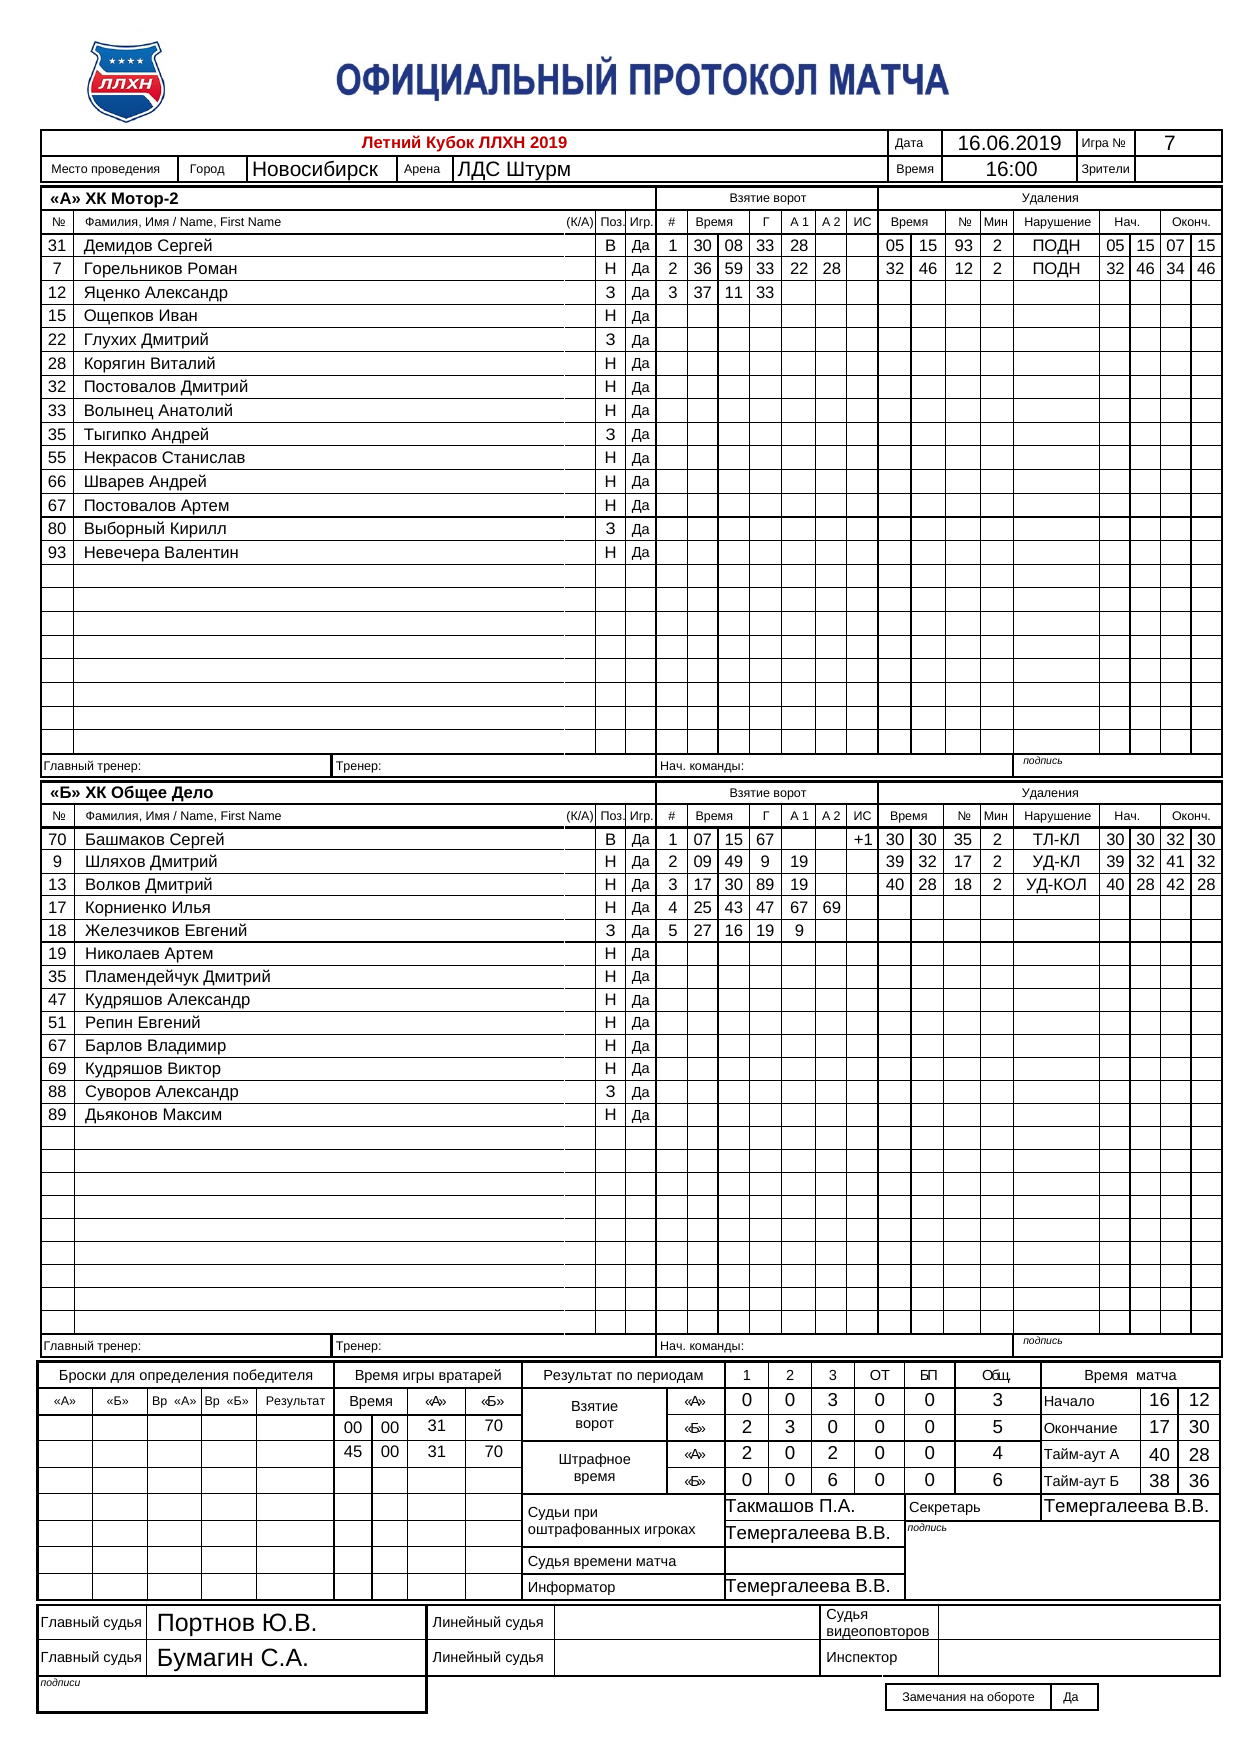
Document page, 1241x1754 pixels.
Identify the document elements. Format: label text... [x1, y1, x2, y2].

table_cell [148, 1521, 201, 1546]
table_cell 0 [855, 1468, 904, 1493]
table_cell [912, 1012, 943, 1033]
table_cell [1014, 494, 1099, 516]
table_cell [1100, 1035, 1129, 1057]
table_cell Шварев Андрей [74, 470, 564, 493]
table_cell [912, 470, 945, 493]
table_cell [750, 943, 781, 964]
table_cell [657, 636, 687, 658]
table_cell [750, 1173, 781, 1195]
table_cell [879, 1265, 910, 1287]
table_cell Да [626, 328, 655, 351]
table_cell (К/А) [565, 805, 595, 826]
table_cell [93, 1416, 147, 1440]
table_cell [847, 376, 877, 398]
table_cell [688, 1173, 717, 1195]
table_cell [688, 399, 717, 422]
table_cell Г [750, 211, 781, 233]
table_cell [816, 1081, 846, 1103]
table_cell [1100, 470, 1129, 493]
table_cell Судья времени матча [523, 1548, 724, 1573]
table_cell Время [688, 211, 749, 233]
table_header Удаления [879, 188, 1221, 209]
table_cell [981, 1173, 1013, 1195]
table_cell [1161, 376, 1190, 398]
table_cell [257, 1521, 333, 1546]
table_cell [565, 612, 595, 634]
table_cell «А» [668, 1442, 724, 1467]
table_cell [719, 1012, 749, 1033]
table_cell [816, 1265, 846, 1287]
table_cell [626, 659, 655, 682]
table_cell «Б» [668, 1415, 724, 1440]
table_cell [1192, 1127, 1221, 1149]
table_cell «А» [668, 1389, 724, 1413]
table_cell [408, 1547, 465, 1573]
table_cell [750, 494, 781, 516]
table_cell [1014, 1035, 1099, 1057]
table_cell [912, 1196, 943, 1218]
table_cell 4 [956, 1442, 1040, 1467]
table_cell 31 [408, 1416, 465, 1440]
table_header Броски для определения победителя [39, 1363, 333, 1387]
table_cell 05 [879, 235, 910, 256]
table_cell [1100, 1242, 1129, 1264]
table_cell [555, 1640, 819, 1675]
table_cell [816, 1196, 846, 1218]
table_cell [1161, 1265, 1190, 1287]
table_cell [657, 588, 687, 611]
table_cell [879, 1104, 910, 1126]
table_cell Оконч. [1161, 211, 1221, 233]
table_cell [596, 659, 625, 682]
table_cell подпись [1014, 755, 1221, 776]
table_cell ТЛ-КЛ [1014, 829, 1099, 849]
table_cell № [946, 211, 980, 233]
table_cell [719, 1081, 749, 1103]
table_cell [816, 636, 846, 658]
table_cell 25 [688, 896, 717, 918]
table_cell [944, 1219, 980, 1241]
table_cell [1161, 1012, 1190, 1033]
table_cell [688, 541, 717, 564]
table_cell 70 [42, 829, 74, 849]
table_cell 70 [466, 1416, 521, 1440]
table_cell Вр «А» [148, 1389, 201, 1413]
table_cell 9 [782, 920, 815, 941]
table_cell [596, 565, 625, 587]
table_cell 2 [981, 235, 1013, 256]
table_header Время матча [1042, 1363, 1219, 1387]
table_cell [879, 612, 910, 634]
table_cell подпись [1014, 1335, 1221, 1356]
table_cell [782, 399, 815, 422]
table_cell [596, 730, 625, 753]
table_cell [1131, 518, 1160, 540]
table_cell [565, 707, 595, 729]
table_cell [1100, 565, 1129, 587]
table_cell Время [889, 157, 941, 181]
table_cell Горельников Роман [74, 257, 564, 280]
table_cell [847, 1219, 877, 1241]
table_cell [565, 446, 595, 469]
table_cell [719, 636, 749, 658]
table_cell [782, 1265, 815, 1287]
table_cell [719, 1127, 749, 1149]
table_cell [1192, 399, 1221, 422]
table_cell 66 [42, 470, 73, 493]
table_cell Вр «Б» [202, 1389, 256, 1413]
table_cell [981, 943, 1013, 964]
table_cell [1161, 966, 1190, 987]
table_cell [657, 1081, 687, 1103]
table_cell подписи [39, 1677, 425, 1711]
table_cell [981, 1265, 1013, 1287]
table_cell 67 [782, 896, 815, 918]
table_cell [1192, 281, 1221, 303]
table_cell 15 [912, 235, 945, 256]
table_cell [847, 1081, 877, 1103]
table_cell «Б» [668, 1468, 724, 1493]
table_cell [847, 1242, 877, 1264]
table_cell [944, 1035, 980, 1057]
table_cell Игр. [626, 805, 655, 826]
table_cell [1131, 920, 1160, 941]
table_cell [847, 896, 877, 918]
table_cell [555, 1606, 819, 1639]
table_cell Ощепков Иван [74, 305, 564, 327]
table_cell [1161, 423, 1190, 445]
table_cell Башмаков Сергей [75, 829, 564, 849]
table_cell [626, 1288, 655, 1310]
table_cell [782, 470, 815, 493]
table_cell [946, 399, 980, 422]
table_cell подпись [906, 1522, 1219, 1599]
table_cell Тренер: [333, 755, 655, 776]
table_cell 32 [879, 257, 910, 280]
table_cell [1100, 966, 1129, 987]
table_cell [565, 399, 595, 422]
table_cell [719, 1242, 749, 1264]
table_cell [782, 829, 815, 849]
table_cell [626, 1242, 655, 1264]
table_cell [816, 1173, 846, 1195]
table_cell [879, 1035, 910, 1057]
table_cell Фамилия, Имя / Name, First Name [74, 211, 565, 233]
table_cell [1192, 446, 1221, 469]
table_cell [565, 565, 595, 587]
table_cell [466, 1494, 521, 1520]
table_cell 12 [946, 257, 980, 280]
table_cell [688, 376, 717, 398]
table_cell [688, 328, 717, 351]
table_cell [750, 1081, 781, 1103]
table_cell [657, 328, 687, 351]
table_cell [74, 588, 564, 611]
table_cell [719, 1104, 749, 1126]
table_cell [1014, 1288, 1099, 1310]
table_cell [816, 1012, 846, 1033]
table_cell [946, 423, 980, 445]
table_cell [1161, 305, 1190, 327]
table_cell 11 [719, 281, 749, 303]
table_cell [596, 1196, 625, 1218]
table_cell [657, 683, 687, 706]
table_cell [626, 612, 655, 634]
table_cell 1 [657, 235, 687, 256]
table_cell [719, 943, 749, 964]
table_cell [1131, 1173, 1160, 1195]
table_cell [816, 943, 846, 964]
table_cell 2 [726, 1442, 768, 1467]
table_cell [1099, 1682, 1220, 1711]
table_cell [946, 518, 980, 540]
table_cell [1161, 707, 1190, 729]
table_cell [657, 1196, 687, 1218]
table_cell [1100, 943, 1129, 964]
table_cell [565, 281, 595, 303]
table_cell [657, 989, 687, 1011]
table_cell [657, 943, 687, 964]
table_cell [1131, 352, 1160, 374]
table_cell [981, 518, 1013, 540]
table_cell Да [626, 541, 655, 564]
table_cell [1014, 1219, 1099, 1241]
table_cell [750, 399, 781, 422]
table_cell [816, 920, 846, 941]
table_cell [816, 1288, 846, 1310]
table_cell Н [596, 257, 625, 280]
table_cell 16:00 [943, 157, 1076, 181]
table_cell [93, 1494, 147, 1520]
table_cell Да [626, 235, 655, 256]
table_cell [1131, 494, 1160, 516]
table_cell [75, 1242, 564, 1264]
table_cell 09 [688, 850, 717, 872]
table_cell [373, 1574, 407, 1599]
table_cell 45 [335, 1441, 371, 1467]
table_cell [981, 376, 1013, 398]
table_cell Пламендейчук Дмитрий [75, 966, 564, 987]
table_cell «Б» [93, 1389, 147, 1413]
table_cell Н [596, 1012, 625, 1033]
table_cell [782, 707, 815, 729]
table_cell [816, 730, 846, 753]
table_cell 0 [905, 1442, 954, 1467]
table_cell [626, 1219, 655, 1241]
table_cell 0 [855, 1442, 904, 1467]
table_cell [42, 1288, 74, 1310]
table_cell [816, 470, 846, 493]
table_cell [1100, 636, 1129, 658]
table_cell [1131, 1035, 1160, 1057]
table_cell [879, 588, 910, 611]
table_cell [688, 1127, 717, 1149]
table_cell [750, 1196, 781, 1218]
table_cell [42, 1173, 74, 1195]
table_cell 07 [688, 829, 717, 849]
table_cell УД-КОЛ [1014, 874, 1099, 895]
table_cell [750, 541, 781, 564]
table_cell 7 [42, 257, 73, 280]
table_cell [782, 518, 815, 540]
table_cell [847, 707, 877, 729]
table_cell [750, 1311, 781, 1333]
table_cell 30 [879, 829, 910, 849]
table_cell [688, 423, 717, 445]
table_cell [847, 1150, 877, 1172]
table_cell [750, 305, 781, 327]
table_cell [1014, 328, 1099, 351]
table_cell [847, 1012, 877, 1033]
table_cell [1100, 541, 1129, 564]
table_cell [202, 1521, 256, 1546]
table_cell [981, 1150, 1013, 1172]
table_cell [565, 518, 595, 540]
table_cell 0 [769, 1468, 811, 1493]
table_cell Город [179, 157, 246, 181]
table_cell [1192, 1311, 1221, 1333]
table_cell 46 [912, 257, 945, 280]
table_cell Нарушение [1014, 805, 1099, 826]
table_cell [879, 376, 910, 398]
table_cell Шляхов Дмитрий [75, 850, 564, 872]
table_cell 19 [42, 943, 74, 964]
table_cell [1131, 541, 1160, 564]
table_cell [688, 588, 717, 611]
table_cell [1131, 1058, 1160, 1079]
table_cell [883, 1677, 1220, 1681]
table_cell [1161, 1035, 1190, 1057]
table_cell [981, 1219, 1013, 1241]
table_cell 0 [855, 1389, 904, 1413]
table_cell [565, 1035, 595, 1057]
table_cell 43 [719, 896, 749, 918]
table_cell [657, 1311, 687, 1333]
table_cell [847, 565, 877, 587]
table_cell 17 [42, 896, 74, 918]
table_cell [1161, 1173, 1190, 1195]
table_cell [912, 989, 943, 1011]
table_cell [750, 376, 781, 398]
table_cell 1 [657, 829, 687, 849]
table_cell 80 [42, 518, 73, 540]
table_cell [879, 328, 910, 351]
table_cell [1161, 1127, 1190, 1149]
table_cell 35 [944, 829, 980, 849]
table_cell [1131, 896, 1160, 918]
table_cell Николаев Артем [75, 943, 564, 964]
table_cell [565, 1104, 595, 1126]
table_cell Выборный Кирилл [74, 518, 564, 540]
table_cell [847, 1288, 877, 1310]
table_cell [912, 1173, 943, 1195]
table_cell 36 [1179, 1468, 1219, 1493]
table_cell [782, 565, 815, 587]
table_cell [1161, 281, 1190, 303]
table_cell 19 [782, 874, 815, 895]
table_cell ИС [847, 805, 877, 826]
table_cell 00 [373, 1416, 407, 1440]
table_cell [912, 565, 945, 587]
table_cell [944, 920, 980, 941]
table_cell Да [626, 829, 655, 849]
table_cell 39 [879, 850, 910, 872]
table_cell [944, 1150, 980, 1172]
table_cell Время [688, 805, 749, 826]
table_cell [879, 989, 910, 1011]
table_cell [1100, 896, 1129, 918]
table_cell [657, 305, 687, 327]
table_cell [1131, 1104, 1160, 1126]
table_cell [596, 612, 625, 634]
table_cell [565, 874, 595, 895]
table_cell [1192, 1288, 1221, 1310]
table_cell 89 [750, 874, 781, 895]
table_cell [657, 730, 687, 753]
table_cell [1192, 1242, 1221, 1264]
table_cell [750, 612, 781, 634]
table_cell [981, 328, 1013, 351]
table_cell Линейный судья [428, 1640, 554, 1675]
table_cell [847, 612, 877, 634]
table_cell [750, 683, 781, 706]
table_cell [719, 730, 749, 753]
table_cell 88 [42, 1081, 74, 1103]
table_cell 33 [42, 399, 73, 422]
table_cell [981, 1104, 1013, 1126]
table_cell Темергалеева В.В. [726, 1575, 904, 1599]
table_cell [657, 1150, 687, 1172]
table_cell [1161, 1104, 1190, 1126]
table_cell 30 [1131, 829, 1160, 849]
table_cell [879, 565, 910, 587]
table_cell [1014, 1058, 1099, 1079]
table_cell [74, 683, 564, 706]
table_cell [1131, 683, 1160, 706]
table_cell [1161, 1288, 1190, 1310]
table_cell ПОДН [1014, 257, 1099, 280]
table_cell Да [626, 257, 655, 280]
table_cell [688, 1311, 717, 1333]
table_cell [750, 423, 781, 445]
table_cell [782, 943, 815, 964]
table_cell Н [596, 305, 625, 327]
table_cell [944, 943, 980, 964]
table_header БП [905, 1363, 954, 1387]
table_cell [565, 1265, 595, 1287]
table_cell [847, 920, 877, 941]
table_cell [1192, 1150, 1221, 1172]
table_cell [1192, 470, 1221, 493]
table_cell [39, 1494, 92, 1520]
table_cell [981, 352, 1013, 374]
table_cell [816, 707, 846, 729]
table_cell [912, 1035, 943, 1057]
table_cell [1100, 730, 1129, 753]
table_cell [1131, 707, 1160, 729]
table_cell [1161, 352, 1190, 374]
table_cell [981, 541, 1013, 564]
table_cell [1161, 659, 1190, 682]
table_cell № [42, 211, 73, 233]
table_cell [912, 1242, 943, 1264]
table_cell Н [596, 989, 625, 1011]
table_cell [1014, 399, 1099, 422]
table_cell [1192, 565, 1221, 587]
table_cell [981, 1035, 1013, 1057]
table_cell [688, 636, 717, 658]
table_cell [1161, 1219, 1190, 1241]
table_cell [1161, 943, 1190, 964]
table_cell [565, 943, 595, 964]
table_cell [1161, 636, 1190, 658]
table_cell [596, 636, 625, 658]
table_cell # [657, 805, 687, 826]
table_cell [657, 612, 687, 634]
table_header «Б» ХК Общее Дело [42, 783, 655, 803]
table_cell 38 [1141, 1468, 1177, 1493]
table_cell [719, 1173, 749, 1195]
table_cell [847, 1196, 877, 1218]
table_cell [688, 305, 717, 327]
table_cell 32 [42, 376, 73, 398]
table_cell 55 [42, 446, 73, 469]
table_cell [1192, 896, 1221, 918]
table_cell [782, 328, 815, 351]
table_cell [946, 470, 980, 493]
table_cell Тыгипко Андрей [74, 423, 564, 445]
table_cell [1100, 588, 1129, 611]
table_cell Н [596, 541, 625, 564]
table_cell Нач. [1100, 805, 1160, 826]
table_cell 6 [956, 1468, 1040, 1493]
table_cell 27 [688, 920, 717, 941]
table_cell Штрафное время [523, 1442, 666, 1493]
table_cell [816, 235, 846, 256]
table_cell [688, 1265, 717, 1287]
table_cell [847, 257, 877, 280]
table_cell [944, 1127, 980, 1149]
table_cell [816, 1104, 846, 1126]
table_cell [847, 850, 877, 872]
table_cell [1192, 1012, 1221, 1033]
table_cell [879, 1012, 910, 1033]
table_cell [1161, 541, 1190, 564]
table_cell [981, 399, 1013, 422]
table_cell [879, 399, 910, 422]
table_cell [565, 541, 595, 564]
table_cell [1131, 423, 1160, 445]
table_cell [719, 966, 749, 987]
table_cell [816, 659, 846, 682]
table_cell [782, 1035, 815, 1057]
table_cell [981, 1127, 1013, 1149]
table_cell Такмашов П.А. [726, 1495, 904, 1520]
table_cell [596, 1150, 625, 1172]
table_cell [816, 966, 846, 987]
table_cell [816, 1311, 846, 1333]
table_cell [596, 1311, 625, 1333]
table_cell [946, 588, 980, 611]
table_cell [42, 565, 73, 587]
table_cell [1192, 989, 1221, 1011]
table_cell [981, 494, 1013, 516]
table_cell [782, 1173, 815, 1195]
table_cell [1014, 943, 1099, 964]
table_cell [39, 1521, 92, 1546]
table_cell [1014, 1311, 1099, 1333]
table_cell [1131, 1288, 1160, 1310]
table_cell 67 [42, 1035, 74, 1057]
table_cell [1192, 328, 1221, 351]
table_cell [1192, 352, 1221, 374]
table_cell [750, 966, 781, 987]
table_cell [981, 896, 1013, 918]
table_cell [912, 1127, 943, 1149]
table_cell [912, 1288, 943, 1310]
table_cell [1100, 1127, 1129, 1149]
table_cell [719, 1150, 749, 1172]
table_cell [688, 683, 717, 706]
table_cell 00 [335, 1416, 371, 1440]
table_cell 13 [42, 874, 74, 895]
table_cell [782, 659, 815, 682]
table_cell [1136, 157, 1221, 181]
table_cell Взятие ворот [523, 1389, 666, 1440]
table_cell [42, 730, 73, 753]
table_cell [981, 1196, 1013, 1218]
table_cell [565, 1058, 595, 1079]
table_cell [750, 1058, 781, 1079]
table_cell [1161, 470, 1190, 493]
table_cell Н [596, 943, 625, 964]
table_cell 3 [812, 1389, 854, 1413]
table_cell Постовалов Артем [74, 494, 564, 516]
table_cell [688, 1196, 717, 1218]
table_cell Начало [1042, 1389, 1140, 1413]
table_cell [719, 1196, 749, 1218]
table_cell [148, 1441, 201, 1467]
table_cell [847, 423, 877, 445]
table_cell [1014, 707, 1099, 729]
table_cell [981, 281, 1013, 303]
table_cell [657, 1288, 687, 1310]
table_cell [879, 1311, 910, 1333]
table_cell [981, 470, 1013, 493]
table_cell З [596, 423, 625, 445]
table_cell [42, 1196, 74, 1218]
table_cell [782, 494, 815, 516]
table_cell [847, 1127, 877, 1149]
table_cell Да [626, 518, 655, 540]
table_cell Яценко Александр [74, 281, 564, 303]
table_cell Да [626, 1104, 655, 1126]
table_cell [946, 730, 980, 753]
table_cell 17 [688, 874, 717, 895]
table_cell Да [626, 920, 655, 941]
table_cell [1131, 1311, 1160, 1333]
table_cell [596, 1288, 625, 1310]
table_cell [816, 1127, 846, 1149]
table_cell [565, 1081, 595, 1103]
table_cell Окончание [1042, 1415, 1140, 1440]
table_cell 2 [657, 257, 687, 280]
table_cell [626, 588, 655, 611]
table_cell [688, 943, 717, 964]
table_cell [565, 730, 595, 753]
table_cell А 2 [816, 211, 846, 233]
table_cell [981, 636, 1013, 658]
table_cell [782, 989, 815, 1011]
table_cell Главный тренер: [42, 1335, 330, 1356]
table_cell [42, 1219, 74, 1241]
table_cell [847, 1265, 877, 1287]
table_cell Тайм-аут А [1042, 1441, 1140, 1467]
table_cell [816, 683, 846, 706]
table_cell [1100, 659, 1129, 682]
table_cell [816, 423, 846, 445]
table_cell Да [626, 943, 655, 964]
table_cell [466, 1521, 521, 1546]
table_cell 16 [719, 920, 749, 941]
table_cell Постовалов Дмитрий [74, 376, 564, 398]
table_cell [847, 235, 877, 256]
table_cell [981, 707, 1013, 729]
table_header «А» ХК Мотор-2 [42, 188, 655, 209]
table_cell 15 [42, 305, 73, 327]
table_cell Н [596, 896, 625, 918]
table_cell [596, 707, 625, 729]
table_cell [1014, 730, 1099, 753]
table_cell [657, 494, 687, 516]
table_cell [816, 612, 846, 634]
table_cell [847, 874, 877, 895]
table_cell [847, 943, 877, 964]
table_cell [981, 423, 1013, 445]
table_cell [565, 1242, 595, 1264]
table_cell [373, 1521, 407, 1546]
table_cell 34 [1161, 257, 1190, 280]
table_cell [657, 659, 687, 682]
table_cell [847, 1058, 877, 1079]
table_cell [657, 1127, 687, 1149]
table_cell [879, 896, 910, 918]
table_cell [944, 896, 980, 918]
table_cell 28 [42, 352, 73, 374]
table_cell [750, 1242, 781, 1264]
table_cell [373, 1468, 407, 1493]
table_cell [148, 1416, 201, 1440]
table_cell [847, 636, 877, 658]
table_cell 2 [981, 257, 1013, 280]
table_cell 0 [726, 1468, 768, 1493]
table_cell [912, 399, 945, 422]
table_cell Секретарь [906, 1495, 1040, 1520]
table_cell [1100, 1196, 1129, 1218]
table_cell [1100, 683, 1129, 706]
table_cell Волынец Анатолий [74, 399, 564, 422]
table_cell [1161, 1196, 1190, 1218]
table_header Замечания на обороте [887, 1685, 1050, 1709]
table_cell [1100, 1150, 1129, 1172]
table_cell [847, 494, 877, 516]
table_cell Мин [981, 805, 1013, 826]
table_cell [1161, 494, 1190, 516]
table_cell [946, 541, 980, 564]
table_cell 69 [816, 896, 846, 918]
table_cell [847, 683, 877, 706]
table_header Общ. [956, 1363, 1040, 1387]
table_header Летний Кубок ЛЛХН 2019 [42, 131, 887, 155]
table_cell 0 [812, 1415, 854, 1440]
table_cell [93, 1441, 147, 1467]
table_cell [75, 1288, 564, 1310]
table_cell [1192, 612, 1221, 634]
table_cell [1192, 683, 1221, 706]
table_cell [719, 1288, 749, 1310]
table_cell [1100, 281, 1129, 303]
table_cell [981, 305, 1013, 327]
table_cell 35 [42, 423, 73, 445]
table_cell [1014, 352, 1099, 374]
table_cell [879, 920, 910, 941]
table_cell 17 [1141, 1415, 1177, 1440]
table_cell [1100, 328, 1129, 351]
table_cell [688, 1219, 717, 1241]
table_cell [565, 636, 595, 658]
table_cell 39 [1100, 850, 1129, 872]
table_cell [657, 1104, 687, 1126]
table_cell [981, 1058, 1013, 1079]
table_cell Н [596, 376, 625, 398]
table_cell [1192, 494, 1221, 516]
table_header Игра № [1078, 131, 1134, 155]
table_cell [912, 328, 945, 351]
table_cell [782, 966, 815, 987]
table_cell [688, 989, 717, 1011]
table_cell «А» [408, 1389, 465, 1413]
table_cell [93, 1547, 147, 1573]
table_cell [565, 896, 595, 918]
table_cell Да [626, 305, 655, 327]
table_cell [944, 1081, 980, 1103]
table_cell [1100, 1219, 1129, 1241]
table_cell [1131, 730, 1160, 753]
table_cell Да [626, 874, 655, 895]
table_cell 3 [769, 1415, 811, 1440]
table_cell 33 [750, 281, 781, 303]
table_cell Нач. команды: [657, 755, 1012, 776]
table_cell [688, 1081, 717, 1103]
table_cell [1161, 683, 1190, 706]
table_cell [1014, 896, 1099, 918]
table_cell [1100, 1058, 1129, 1079]
table_cell [1161, 1150, 1190, 1172]
table_cell [816, 494, 846, 516]
table_cell [335, 1521, 371, 1546]
table_cell [1131, 943, 1160, 964]
table_cell [1161, 1058, 1190, 1079]
table_cell [879, 1288, 910, 1310]
table_cell [750, 1265, 781, 1287]
table_cell 30 [688, 235, 717, 256]
table_cell [912, 588, 945, 611]
table_cell [202, 1494, 256, 1520]
table_cell [719, 1219, 749, 1241]
table_cell [944, 1104, 980, 1126]
table_cell (К/А) [565, 211, 595, 233]
table_cell Да [626, 399, 655, 422]
table_cell [1014, 281, 1099, 303]
table_cell [688, 659, 717, 682]
table_cell [1131, 1012, 1160, 1033]
table_cell [847, 446, 877, 469]
table_cell [912, 612, 945, 634]
table_cell [750, 1012, 781, 1033]
table_cell [719, 328, 749, 351]
table_cell [782, 1311, 815, 1333]
table_cell 0 [905, 1389, 954, 1413]
table_cell [565, 1127, 595, 1149]
table_cell [847, 399, 877, 422]
table_cell [879, 943, 910, 964]
table_cell 2 [981, 850, 1013, 872]
table_cell [719, 588, 749, 611]
table_cell [408, 1521, 465, 1546]
table_cell 47 [42, 989, 74, 1011]
table_cell Г [750, 805, 781, 826]
table_cell [148, 1494, 201, 1520]
table_cell [912, 1311, 943, 1333]
table_cell [1192, 423, 1221, 445]
table_cell [42, 707, 73, 729]
table_cell [981, 920, 1013, 941]
table_cell «А» [39, 1389, 92, 1413]
table_cell УД-КЛ [1014, 850, 1099, 872]
table_cell [1014, 470, 1099, 493]
table_cell Н [596, 1058, 625, 1079]
table_cell [1192, 920, 1221, 941]
table_cell [1131, 1150, 1160, 1172]
table_cell Время [335, 1389, 407, 1413]
table_cell Нарушение [1014, 211, 1099, 233]
table_cell [719, 707, 749, 729]
table_cell Демидов Сергей [74, 235, 564, 256]
table_cell 32 [1100, 257, 1129, 280]
table_cell Кудряшов Виктор [75, 1058, 564, 1079]
table_cell [946, 612, 980, 634]
table_cell [688, 707, 717, 729]
table_cell [879, 1081, 910, 1103]
table_cell [1014, 1127, 1099, 1149]
table_cell [782, 281, 815, 303]
table_cell 28 [1179, 1441, 1219, 1467]
table_cell Главный тренер: [42, 755, 330, 776]
table_cell [879, 707, 910, 729]
table_cell [148, 1468, 201, 1493]
table_cell 0 [855, 1415, 904, 1440]
table_cell [946, 281, 980, 303]
table_cell [373, 1494, 407, 1520]
table_cell Время [879, 211, 945, 233]
table_cell [39, 1416, 92, 1440]
table_cell [719, 683, 749, 706]
table_cell [944, 1242, 980, 1264]
table_cell [657, 1219, 687, 1241]
table_cell [596, 588, 625, 611]
table_cell 51 [42, 1012, 74, 1033]
table_cell [1192, 1219, 1221, 1241]
table_cell [946, 565, 980, 587]
table_cell [912, 896, 943, 918]
table_cell Некрасов Станислав [74, 446, 564, 469]
table_cell 9 [750, 850, 781, 872]
table_cell Да [626, 376, 655, 398]
table_cell [1014, 1196, 1099, 1218]
table_cell [626, 1265, 655, 1287]
table_cell Да [626, 446, 655, 469]
table_cell [1131, 281, 1160, 303]
table_header 2 [769, 1363, 811, 1387]
table_cell [657, 966, 687, 987]
table_cell Железчиков Евгений [75, 920, 564, 941]
table_cell [1014, 1265, 1099, 1287]
table_cell 9 [42, 850, 74, 872]
table_cell [879, 1150, 910, 1172]
table_cell [782, 423, 815, 445]
table_cell [879, 1196, 910, 1218]
table_cell Портнов Ю.В. [147, 1606, 425, 1639]
table_cell 28 [1131, 874, 1160, 895]
table_cell [1100, 1081, 1129, 1103]
table_cell [847, 1173, 877, 1195]
table_cell Да [626, 281, 655, 303]
table_cell [782, 1288, 815, 1310]
table_cell ПОДН [1014, 235, 1099, 256]
table_cell [981, 588, 1013, 611]
table_cell [1014, 989, 1099, 1011]
table_cell [782, 305, 815, 327]
table_cell [981, 1311, 1013, 1333]
table_cell [847, 281, 877, 303]
table_cell [1100, 352, 1129, 374]
table_cell [750, 565, 781, 587]
table_cell [42, 1150, 74, 1172]
table_cell [912, 659, 945, 682]
table_cell [946, 707, 980, 729]
table_cell [719, 1058, 749, 1079]
table_cell [1161, 989, 1190, 1011]
table_cell [626, 1196, 655, 1218]
table_cell [688, 1012, 717, 1033]
table_cell [879, 352, 910, 374]
table_cell [946, 494, 980, 516]
table_cell Новосибирск [248, 157, 396, 181]
table_cell [912, 1150, 943, 1172]
table_cell [1131, 989, 1160, 1011]
table_cell [1192, 305, 1221, 327]
table_cell З [596, 920, 625, 941]
table_cell [879, 518, 910, 540]
table_cell [782, 1242, 815, 1264]
table_cell 33 [750, 257, 781, 280]
table_cell 0 [905, 1415, 954, 1440]
table_cell [74, 659, 564, 682]
table_cell [1014, 1242, 1099, 1264]
table_cell [912, 305, 945, 327]
table_cell Корягин Виталий [74, 352, 564, 374]
table_header Удаления [879, 783, 1221, 803]
table_cell [39, 1547, 92, 1573]
table_cell [202, 1416, 256, 1440]
table_cell [879, 966, 910, 987]
table_cell [596, 1173, 625, 1195]
table_cell Н [596, 874, 625, 895]
table_cell 07 [1161, 235, 1190, 256]
table_cell [719, 376, 749, 398]
table_cell [719, 1311, 749, 1333]
table_cell [719, 399, 749, 422]
table_cell Нач. [1100, 211, 1160, 233]
table_cell [1100, 399, 1129, 422]
table_cell [565, 659, 595, 682]
table_cell [750, 588, 781, 611]
table_cell [1161, 328, 1190, 351]
table_cell [688, 730, 717, 753]
table_cell 3 [657, 874, 687, 895]
table_cell [257, 1468, 333, 1493]
table_cell [879, 1173, 910, 1195]
table_cell [847, 305, 877, 327]
table_cell [879, 1127, 910, 1149]
table_cell [782, 612, 815, 634]
table_cell [719, 1035, 749, 1057]
table_cell [1192, 1035, 1221, 1057]
table_cell 28 [1192, 874, 1221, 895]
table_cell [719, 518, 749, 540]
table_cell [565, 850, 595, 872]
table_cell [847, 1035, 877, 1057]
table_cell [879, 305, 910, 327]
table_cell Корниенко Илья [75, 896, 564, 918]
table_cell [1131, 588, 1160, 611]
table_cell [981, 989, 1013, 1011]
table_cell [879, 1242, 910, 1264]
table_cell [816, 281, 846, 303]
picture [5, 28, 1179, 129]
table_cell [912, 1219, 943, 1241]
table_cell Глухих Дмитрий [74, 328, 564, 351]
table_cell [847, 470, 877, 493]
table_cell [816, 446, 846, 469]
table_cell 40 [879, 874, 910, 895]
table_cell [912, 1104, 943, 1126]
table_cell [74, 707, 564, 729]
table_cell [719, 305, 749, 327]
table_cell [719, 612, 749, 634]
table_cell [202, 1574, 256, 1599]
table_cell [726, 1548, 904, 1573]
table_cell [912, 1058, 943, 1079]
table_cell Мин [981, 211, 1013, 233]
table_cell [657, 376, 687, 398]
table_cell [75, 1196, 564, 1218]
table_cell [42, 1242, 74, 1264]
table_cell А 1 [782, 805, 815, 826]
table_cell [981, 1288, 1013, 1310]
table_cell Да [626, 1035, 655, 1057]
table_cell 00 [373, 1441, 407, 1467]
table_header Взятие ворот [657, 188, 877, 209]
table_cell [1014, 612, 1099, 634]
table_cell [750, 730, 781, 753]
table_cell 19 [782, 850, 815, 872]
table_cell [408, 1468, 465, 1493]
table_cell [657, 541, 687, 564]
table_cell [1161, 446, 1190, 469]
table_cell Да [626, 1058, 655, 1079]
table_cell [1131, 1219, 1160, 1241]
table_cell 6 [812, 1468, 854, 1493]
table_cell [782, 352, 815, 374]
table_cell 47 [750, 896, 781, 918]
table_cell [1131, 1081, 1160, 1103]
table_cell Бумагин С.А. [147, 1640, 425, 1675]
table_cell [981, 565, 1013, 587]
table_cell [1161, 730, 1190, 753]
table_cell [565, 966, 595, 987]
table_cell [719, 565, 749, 587]
table_cell Нач. команды: [657, 1335, 1012, 1356]
table_cell [565, 920, 595, 941]
table_cell [75, 1219, 564, 1241]
table_cell 15 [719, 829, 749, 849]
table_cell [782, 1219, 815, 1241]
table_cell [1100, 920, 1129, 941]
table_cell [565, 1173, 595, 1195]
table_cell [565, 305, 595, 327]
table_cell Да [626, 966, 655, 987]
table_cell [1161, 1311, 1190, 1333]
table_cell [565, 376, 595, 398]
table_cell [42, 683, 73, 706]
table_cell Информатор [523, 1575, 724, 1599]
table_cell [257, 1494, 333, 1520]
table_cell [879, 730, 910, 753]
table_cell [688, 470, 717, 493]
table_cell [981, 966, 1013, 987]
table_cell [335, 1494, 371, 1520]
table_cell [657, 446, 687, 469]
table_cell [1192, 1196, 1221, 1218]
table_cell [944, 1311, 980, 1333]
table_cell Да [626, 1012, 655, 1033]
table_cell [373, 1547, 407, 1573]
table_cell 28 [912, 874, 943, 895]
table_cell 40 [1141, 1441, 1177, 1467]
table_cell [202, 1547, 256, 1573]
table_cell [657, 518, 687, 540]
table_cell [688, 966, 717, 987]
table_cell [847, 588, 877, 611]
table_cell [750, 1104, 781, 1126]
table_cell 2 [981, 874, 1013, 895]
table_cell [1100, 989, 1129, 1011]
table_cell [565, 1012, 595, 1033]
table_cell 31 [42, 235, 73, 256]
table_cell [1100, 1173, 1129, 1195]
table_cell Волков Дмитрий [75, 874, 564, 895]
table_cell [816, 588, 846, 611]
table_cell [688, 1035, 717, 1057]
table_cell [944, 1058, 980, 1079]
table_cell [1192, 1265, 1221, 1287]
table_cell 15 [1192, 235, 1221, 256]
table_cell [879, 423, 910, 445]
table_cell [719, 446, 749, 469]
table_cell Да [626, 423, 655, 445]
table_cell [912, 352, 945, 374]
table_cell 67 [42, 494, 73, 516]
table_cell [596, 1265, 625, 1287]
table_cell [750, 1035, 781, 1057]
table_cell 30 [1179, 1415, 1219, 1440]
table_cell [1100, 446, 1129, 469]
table_cell 12 [42, 281, 73, 303]
table_cell [257, 1441, 333, 1467]
table_cell [657, 1012, 687, 1033]
table_cell Суворов Александр [75, 1081, 564, 1103]
table_cell [912, 683, 945, 706]
table_cell З [596, 281, 625, 303]
table_cell 0 [905, 1468, 954, 1493]
table_cell 42 [1161, 874, 1190, 895]
table_cell [565, 1196, 595, 1218]
table_cell [944, 966, 980, 987]
table_cell [750, 446, 781, 469]
table_cell [596, 1127, 625, 1149]
table_cell ЛДС Штурм [454, 157, 887, 181]
table_cell Н [596, 1104, 625, 1126]
table_cell [688, 1058, 717, 1079]
table_cell [1192, 376, 1221, 398]
table_cell [1100, 1104, 1129, 1126]
table_cell Н [596, 850, 625, 872]
table_cell Н [596, 494, 625, 516]
table_cell З [596, 328, 625, 351]
table_cell Фамилия, Имя / Name, First Name [75, 805, 565, 826]
table_cell [847, 1311, 877, 1333]
table_header Дата [889, 131, 941, 155]
table_cell [719, 352, 749, 374]
table_cell [847, 730, 877, 753]
table_cell З [596, 518, 625, 540]
table_cell [1161, 1081, 1190, 1103]
table_cell 28 [816, 257, 846, 280]
table_cell Невечера Валентин [74, 541, 564, 564]
table_cell [1192, 1173, 1221, 1195]
table_cell [719, 1265, 749, 1287]
table_cell Н [596, 446, 625, 469]
table_cell [946, 659, 980, 682]
table_cell 59 [719, 257, 749, 280]
table_cell [657, 399, 687, 422]
table_cell [782, 1196, 815, 1218]
table_cell [912, 966, 943, 987]
table_cell Да [626, 470, 655, 493]
table_cell [1014, 1173, 1099, 1195]
table_cell [1100, 423, 1129, 445]
table_cell [657, 707, 687, 729]
table_cell [1192, 518, 1221, 540]
table_cell [657, 1058, 687, 1079]
table_cell [944, 989, 980, 1011]
table_cell [1161, 896, 1190, 918]
table_cell Н [596, 1035, 625, 1057]
table_cell [946, 328, 980, 351]
table_cell [42, 1311, 74, 1333]
table_cell [816, 565, 846, 587]
table_cell [75, 1127, 564, 1149]
table_cell [1192, 730, 1221, 753]
table_cell [688, 352, 717, 374]
table_cell [1131, 1265, 1160, 1287]
table_cell 0 [726, 1389, 768, 1413]
table_cell 5 [956, 1415, 1040, 1440]
table_cell [428, 1677, 882, 1711]
table_cell Игр. [626, 211, 655, 233]
table_cell [626, 707, 655, 729]
table_cell [1131, 565, 1160, 587]
table_cell [1014, 1150, 1099, 1172]
table_cell [42, 588, 73, 611]
table_cell З [596, 1081, 625, 1103]
table_cell [912, 446, 945, 469]
table_cell [719, 423, 749, 445]
table_cell 18 [42, 920, 74, 941]
table_cell [42, 1127, 74, 1149]
table_cell 22 [782, 257, 815, 280]
table_cell [466, 1547, 521, 1573]
table_header 1 [726, 1363, 768, 1387]
table_cell [1131, 328, 1160, 351]
table_cell [912, 1081, 943, 1103]
table_cell № [944, 805, 980, 826]
table_cell [912, 920, 943, 941]
table_cell [944, 1196, 980, 1218]
table_cell [626, 636, 655, 658]
table_cell [782, 588, 815, 611]
table_cell [1014, 565, 1099, 587]
table_cell [939, 1640, 1219, 1675]
table_cell [1192, 1104, 1221, 1126]
table_cell [879, 659, 910, 682]
table_cell Поз. [596, 805, 625, 826]
table_cell [1014, 966, 1099, 987]
table_cell [847, 518, 877, 540]
table_cell 32 [1161, 829, 1190, 849]
table_cell Место проведения [42, 157, 177, 181]
table_cell [981, 1081, 1013, 1103]
table_cell [1161, 399, 1190, 422]
table_cell [879, 683, 910, 706]
table_cell 46 [1131, 257, 1160, 280]
table_cell [912, 636, 945, 658]
table_cell [657, 352, 687, 374]
table_cell 2 [657, 850, 687, 872]
table_cell 35 [42, 966, 74, 987]
table_cell Темергалеева В.В. [726, 1521, 904, 1546]
table_cell [1161, 588, 1190, 611]
table_cell [565, 423, 595, 445]
table_cell [981, 446, 1013, 469]
table_cell [335, 1468, 371, 1493]
table_cell [257, 1416, 333, 1440]
table_cell Репин Евгений [75, 1012, 564, 1033]
table_cell [335, 1547, 371, 1573]
table_cell [1131, 636, 1160, 658]
table_cell [657, 565, 687, 587]
table_cell 30 [912, 829, 943, 849]
table_cell [750, 352, 781, 374]
table_cell [1131, 305, 1160, 327]
table_cell 70 [466, 1441, 521, 1467]
table_cell 30 [1192, 829, 1221, 849]
table_cell [565, 1311, 595, 1333]
table_cell [847, 328, 877, 351]
table_header Результат по периодам [523, 1363, 724, 1387]
table_cell Да [626, 896, 655, 918]
table_cell Н [596, 966, 625, 987]
table_cell [565, 328, 595, 351]
table_cell [39, 1441, 92, 1467]
table_cell [1131, 966, 1160, 987]
table_cell 2 [981, 829, 1013, 849]
table_cell 5 [657, 920, 687, 941]
table_cell [688, 612, 717, 634]
table_cell [257, 1574, 333, 1599]
table_cell [74, 636, 564, 658]
table_cell [626, 683, 655, 706]
table_cell [565, 683, 595, 706]
table_cell [74, 565, 564, 587]
table_cell [39, 1574, 92, 1599]
table_cell [1014, 423, 1099, 445]
table_cell [688, 1104, 717, 1126]
table_cell [879, 541, 910, 564]
table_cell [946, 352, 980, 374]
table_cell [408, 1494, 465, 1520]
table_cell 93 [42, 541, 73, 564]
table_cell Поз. [596, 211, 625, 233]
table_cell [782, 636, 815, 658]
table_cell [148, 1574, 201, 1599]
table_cell [946, 446, 980, 469]
table_cell [750, 1127, 781, 1149]
table_cell Темергалеева В.В. [1042, 1495, 1219, 1520]
table_cell [879, 494, 910, 516]
table_cell [1014, 541, 1099, 564]
table_cell [657, 423, 687, 445]
table_cell № [42, 805, 74, 826]
table_cell 33 [750, 235, 781, 256]
table_cell [944, 1288, 980, 1310]
table_cell [1014, 1012, 1099, 1033]
table_cell [565, 235, 595, 256]
table_cell [912, 518, 945, 540]
table_cell [816, 1058, 846, 1079]
table_header Время игры вратарей [335, 1363, 521, 1387]
table_cell [750, 659, 781, 682]
table_cell [782, 1081, 815, 1103]
table_cell 0 [769, 1389, 811, 1413]
table_cell [816, 1219, 846, 1241]
table_cell Время [879, 805, 943, 826]
table_cell [879, 1219, 910, 1241]
table_cell [626, 1173, 655, 1195]
table_cell [816, 305, 846, 327]
table_cell [912, 707, 945, 729]
table_cell [75, 1265, 564, 1287]
table_cell [1131, 376, 1160, 398]
table_cell [1131, 659, 1160, 682]
table_cell [912, 943, 943, 964]
table_cell [816, 829, 846, 849]
table_cell [944, 1173, 980, 1195]
table_cell [1014, 446, 1099, 469]
table_cell [408, 1574, 465, 1599]
table_cell 37 [688, 281, 717, 303]
table_cell [782, 1127, 815, 1149]
table_cell Судья видеоповторов [821, 1606, 938, 1639]
table_cell [1014, 518, 1099, 540]
table_cell [202, 1468, 256, 1493]
table_cell 69 [42, 1058, 74, 1079]
table_cell [847, 966, 877, 987]
table_cell [1131, 399, 1160, 422]
table_cell [1161, 1242, 1190, 1264]
table_cell [782, 1058, 815, 1079]
table_cell [782, 683, 815, 706]
table_cell [565, 989, 595, 1011]
table_cell [879, 470, 910, 493]
table_cell 18 [944, 874, 980, 895]
table_cell [42, 636, 73, 658]
table_header Взятие ворот [657, 783, 877, 803]
table_cell [782, 446, 815, 469]
table_cell 32 [1131, 850, 1160, 872]
table_cell [782, 1150, 815, 1172]
table_cell [1014, 376, 1099, 398]
table_cell Результат [257, 1389, 333, 1413]
table_cell 31 [408, 1441, 465, 1467]
table_cell [750, 636, 781, 658]
table_cell 3 [657, 281, 687, 303]
table_cell [39, 1468, 92, 1493]
table_cell [42, 659, 73, 682]
table_cell [847, 989, 877, 1011]
table_cell # [657, 211, 687, 233]
table_cell Н [596, 470, 625, 493]
table_cell [626, 730, 655, 753]
table_cell [1100, 707, 1129, 729]
table_cell [1192, 1081, 1221, 1103]
table_cell 89 [42, 1104, 74, 1126]
table_cell [879, 281, 910, 303]
table_cell [75, 1150, 564, 1172]
table_cell 67 [750, 829, 781, 849]
table_cell [782, 1104, 815, 1126]
table_cell [816, 874, 846, 895]
table_cell [719, 989, 749, 1011]
table_cell [879, 1058, 910, 1079]
table_cell А 2 [816, 805, 846, 826]
table_cell Линейный судья [428, 1606, 554, 1639]
table_cell [1192, 588, 1221, 611]
table_cell [466, 1468, 521, 1493]
table_cell [719, 470, 749, 493]
table_cell [946, 683, 980, 706]
table_cell [93, 1574, 147, 1599]
table_cell [688, 1242, 717, 1264]
table_cell [1100, 1311, 1129, 1333]
table_cell Главный судья [39, 1606, 146, 1639]
table_cell [565, 829, 595, 849]
table_cell [750, 518, 781, 540]
table_cell [1161, 612, 1190, 634]
table_cell [148, 1547, 201, 1573]
table_cell [782, 376, 815, 398]
table_cell [816, 518, 846, 540]
table_cell [912, 730, 945, 753]
table_cell [1014, 588, 1099, 611]
table_cell [816, 850, 846, 872]
table_cell Да [626, 1081, 655, 1103]
table_cell [565, 257, 595, 280]
table_cell 40 [1100, 874, 1129, 895]
table_cell 22 [42, 328, 73, 351]
table_cell 0 [769, 1442, 811, 1467]
table_cell [946, 636, 980, 658]
table_cell 28 [782, 235, 815, 256]
table_cell [981, 612, 1013, 634]
table_cell [816, 1150, 846, 1172]
table_cell [1100, 1288, 1129, 1310]
table_cell [1192, 707, 1221, 729]
table_cell [657, 470, 687, 493]
table_cell [74, 612, 564, 634]
table_cell [565, 470, 595, 493]
table_cell [816, 1242, 846, 1264]
table_cell [1014, 683, 1099, 706]
table_cell [1100, 1012, 1129, 1033]
table_cell [816, 376, 846, 398]
table_cell 05 [1100, 235, 1129, 256]
table_cell [1014, 920, 1099, 941]
table_cell [782, 541, 815, 564]
table_cell Да [626, 352, 655, 374]
table_cell [1192, 636, 1221, 658]
table_cell [74, 730, 564, 753]
table_cell [688, 1288, 717, 1310]
table_cell [1161, 518, 1190, 540]
table_cell [626, 565, 655, 587]
table_cell [93, 1468, 147, 1493]
table_cell [1192, 943, 1221, 964]
table_cell [912, 494, 945, 516]
table_cell В [596, 829, 625, 849]
table_cell [1131, 1127, 1160, 1149]
table_header 7 [1136, 131, 1221, 155]
table_cell [688, 446, 717, 469]
table_cell [93, 1521, 147, 1546]
table_cell [879, 636, 910, 658]
table_cell [1014, 636, 1099, 658]
table_cell 2 [726, 1415, 768, 1440]
table_cell [719, 541, 749, 564]
table_cell [782, 730, 815, 753]
table_cell [1131, 1242, 1160, 1264]
table_cell [466, 1574, 521, 1599]
table_cell [688, 518, 717, 540]
table_cell 16 [1141, 1389, 1177, 1413]
table_cell [657, 1242, 687, 1264]
table_cell [257, 1547, 333, 1573]
table_cell Главный судья [39, 1640, 146, 1675]
table_cell [981, 1242, 1013, 1264]
table_cell Н [596, 399, 625, 422]
table_cell [946, 376, 980, 398]
table_cell ИС [847, 211, 877, 233]
table_cell [912, 376, 945, 398]
table_cell Судьи при оштрафованных игроках [523, 1495, 724, 1546]
table_cell Арена [398, 157, 452, 181]
table_cell [946, 305, 980, 327]
table_cell [939, 1606, 1219, 1639]
table_cell [1100, 305, 1129, 327]
table_cell [1014, 1104, 1099, 1126]
table_cell [782, 1012, 815, 1033]
table_cell Барлов Владимир [75, 1035, 564, 1057]
table_cell Зрители [1078, 157, 1134, 181]
table_header 3 [812, 1363, 854, 1387]
table_cell [816, 541, 846, 564]
table_cell Кудряшов Александр [75, 989, 564, 1011]
table_cell [1131, 1196, 1160, 1218]
table_cell [75, 1173, 564, 1195]
table_cell [719, 659, 749, 682]
table_cell 3 [956, 1389, 1040, 1413]
table_cell 46 [1192, 257, 1221, 280]
table_cell [750, 1288, 781, 1310]
table_cell [335, 1574, 371, 1599]
table_cell [1100, 376, 1129, 398]
table_cell [750, 328, 781, 351]
table_cell [981, 683, 1013, 706]
table_cell Тренер: [333, 1335, 655, 1356]
table_cell [1014, 305, 1099, 327]
table_cell Н [596, 352, 625, 374]
table_cell В [596, 235, 625, 256]
table_cell [1192, 1058, 1221, 1079]
table_cell 30 [719, 874, 749, 895]
table_cell 4 [657, 896, 687, 918]
table_cell [1014, 659, 1099, 682]
table_cell Да [626, 494, 655, 516]
table_cell [750, 470, 781, 493]
table_cell 32 [912, 850, 943, 872]
table_cell 32 [1192, 850, 1221, 872]
table_cell [202, 1441, 256, 1467]
table_cell Инспектор [821, 1640, 938, 1675]
table_cell [1100, 612, 1129, 634]
table_cell [1100, 518, 1129, 540]
table_header 16.06.2019 [943, 131, 1076, 155]
table_cell [847, 1104, 877, 1126]
table_cell [42, 612, 73, 634]
table_cell [1131, 470, 1160, 493]
table_cell Да [626, 989, 655, 1011]
table_cell [596, 1219, 625, 1241]
table_cell [816, 1035, 846, 1057]
table_cell [981, 659, 1013, 682]
table_cell [1192, 966, 1221, 987]
table_cell [719, 494, 749, 516]
table_cell 2 [812, 1442, 854, 1467]
table_cell [816, 352, 846, 374]
table_cell [565, 588, 595, 611]
table_cell [912, 423, 945, 445]
table_cell [847, 659, 877, 682]
table_cell [1161, 565, 1190, 587]
table_cell [1100, 1265, 1129, 1287]
table_cell [816, 989, 846, 1011]
table_cell [565, 1219, 595, 1241]
table_cell [1131, 446, 1160, 469]
table_cell [750, 989, 781, 1011]
table_cell 49 [719, 850, 749, 872]
table_cell [1100, 494, 1129, 516]
table_cell [944, 1265, 980, 1287]
table_cell [565, 352, 595, 374]
table_cell [626, 1150, 655, 1172]
table_cell [596, 683, 625, 706]
table_header Да [1052, 1685, 1097, 1709]
table_cell [657, 1173, 687, 1195]
table_cell Дьяконов Максим [75, 1104, 564, 1126]
table_cell [1161, 920, 1190, 941]
table_cell 30 [1100, 829, 1129, 849]
table_cell 93 [946, 235, 980, 256]
table_cell [626, 1127, 655, 1149]
table_cell 15 [1131, 235, 1160, 256]
table_cell [750, 707, 781, 729]
table_cell [1192, 541, 1221, 564]
table_cell [42, 1265, 74, 1287]
table_cell [912, 1265, 943, 1287]
table_cell [565, 1288, 595, 1310]
table_cell +1 [847, 829, 877, 849]
table_cell [1192, 659, 1221, 682]
table_cell «Б » [466, 1389, 521, 1413]
table_cell Да [626, 850, 655, 872]
table_cell [596, 1242, 625, 1264]
table_cell 12 [1179, 1389, 1219, 1413]
table_cell 36 [688, 257, 717, 280]
table_cell 41 [1161, 850, 1190, 872]
table_cell [981, 730, 1013, 753]
table_cell [912, 541, 945, 564]
table_cell [657, 1265, 687, 1287]
table_cell [1131, 612, 1160, 634]
table_cell [1014, 1081, 1099, 1103]
table_cell [750, 1150, 781, 1172]
table_cell [847, 352, 877, 374]
table_cell [981, 1012, 1013, 1033]
table_cell [688, 1150, 717, 1172]
table_cell [657, 1035, 687, 1057]
table_header ОТ [855, 1363, 904, 1387]
table_cell [816, 328, 846, 351]
table_cell А 1 [782, 211, 815, 233]
table_cell [688, 494, 717, 516]
table_cell Оконч. [1161, 805, 1221, 826]
table_cell [879, 446, 910, 469]
table_cell 08 [719, 235, 749, 256]
table_cell [626, 1311, 655, 1333]
table_cell 19 [750, 920, 781, 941]
table_cell [688, 565, 717, 587]
table_cell Тайм-аут Б [1042, 1468, 1140, 1493]
table_cell 17 [944, 850, 980, 872]
table_cell [816, 399, 846, 422]
table_cell [565, 1150, 595, 1172]
table_cell [912, 281, 945, 303]
table_cell [75, 1311, 564, 1333]
table_cell [750, 1219, 781, 1241]
table_cell [565, 494, 595, 516]
table_cell [944, 1012, 980, 1033]
table_cell [847, 541, 877, 564]
